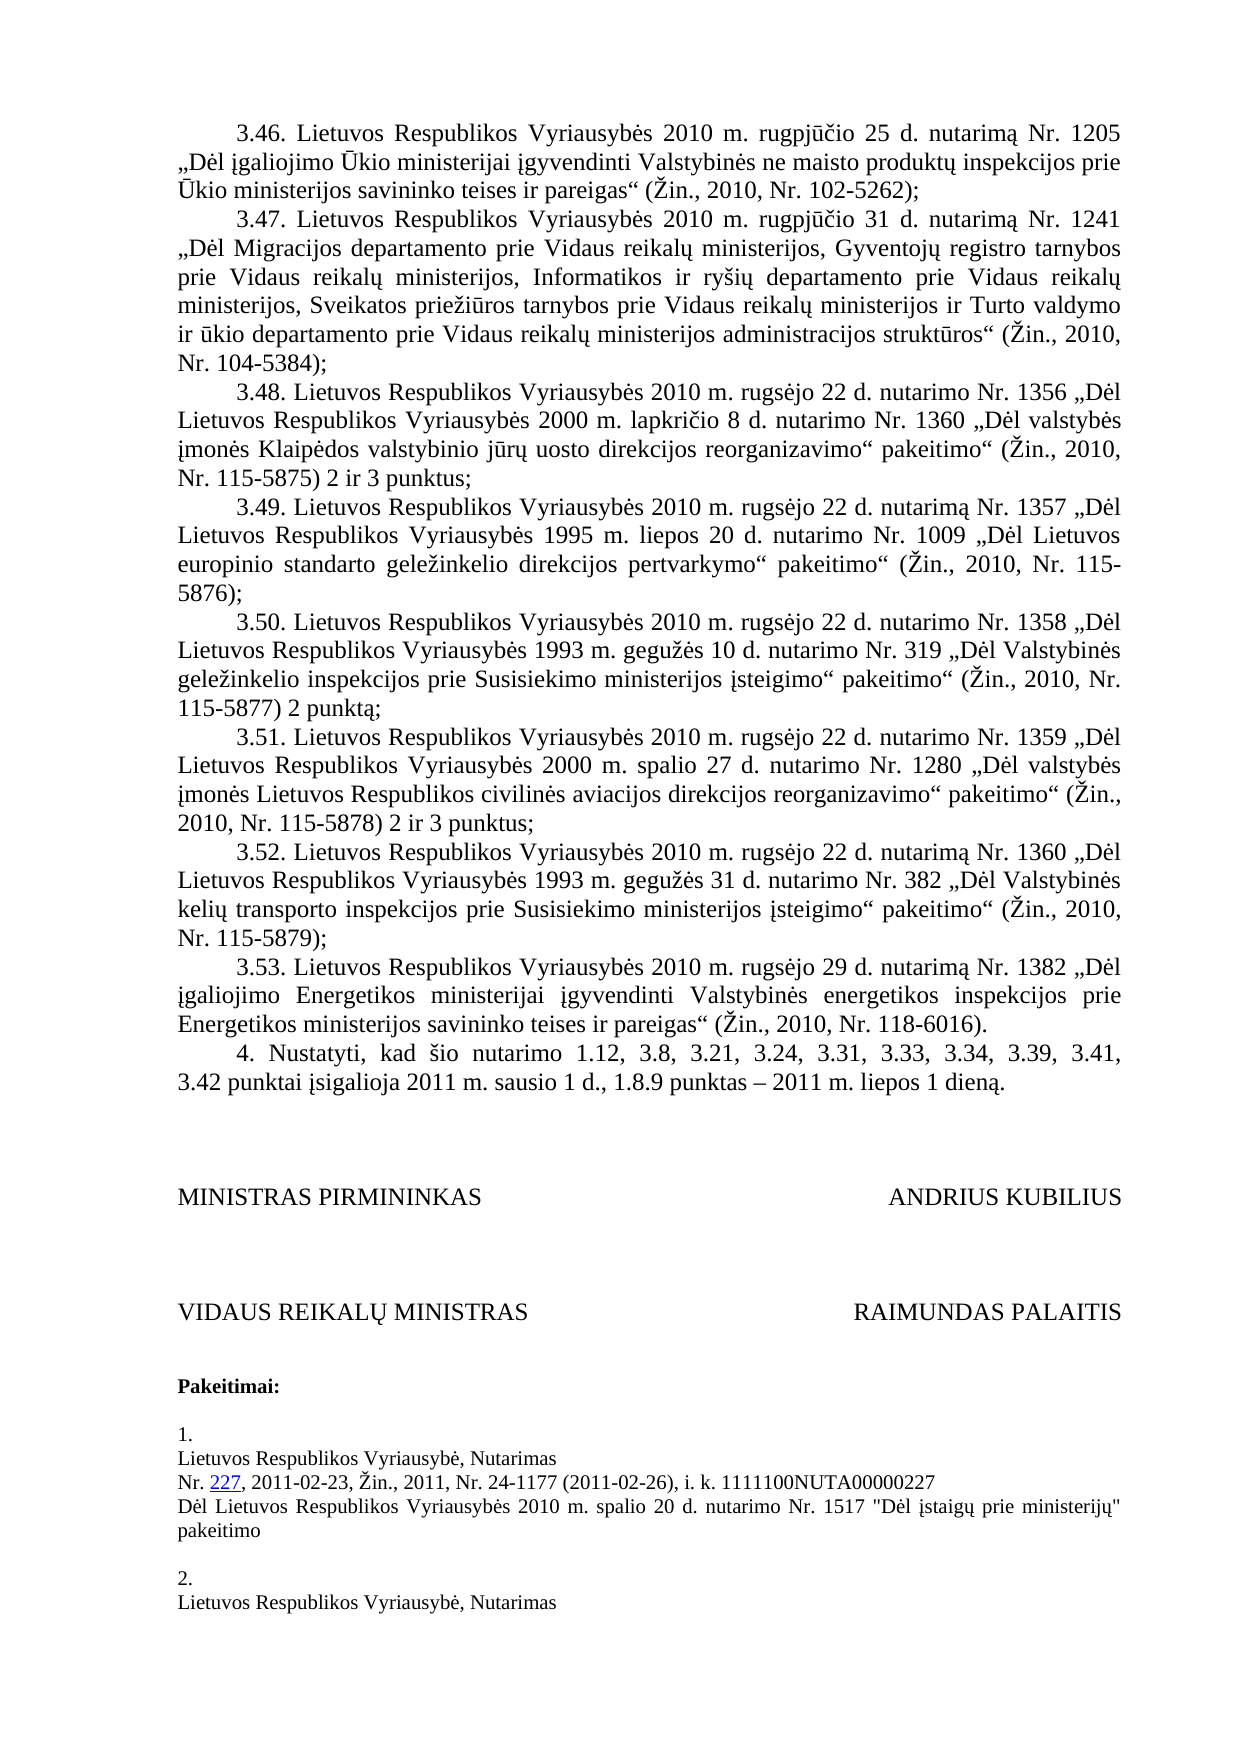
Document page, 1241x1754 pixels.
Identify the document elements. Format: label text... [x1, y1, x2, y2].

text 3.53. Lietuvos Respublikos Vyriausybės 2010 m. rugsėjo 29 d. nutarimą Nr. 1382 „Dėl įgaliojimo Energetikos ministerijai įgyvendinti Valstybinės energetikos inspekcijos prie Energetikos ministerijos savininko teises ir pareigas“ (Žin., 2010, Nr. 118-6016). [177, 952, 1122, 1038]
text Lietuvos Respublikos Vyriausybė, Nutarimas [177, 1446, 1122, 1470]
text 3.52. Lietuvos Respublikos Vyriausybės 2010 m. rugsėjo 22 d. nutarimą Nr. 1360 „Dėl Lietuvos Respublikos Vyriausybės 1993 m. gegužės 31 d. nutarimo Nr. 382 „Dėl Valstybinės kelių transporto inspekcijos prie Susisiekimo ministerijos įsteigimo“ pakeitimo“ (Žin., 2010, Nr. 115-5879); [177, 837, 1122, 952]
text Pakeitimai: [177, 1374, 1122, 1398]
text 3.47. Lietuvos Respublikos Vyriausybės 2010 m. rugpjūčio 31 d. nutarimą Nr. 1241 „Dėl Migracijos departamento prie Vidaus reikalų ministerijos, Gyventojų registro tarnybos prie Vidaus reikalų ministerijos, Informatikos ir ryšių departamento prie Vidaus reikalų ministerijos, Sveikatos priežiūros tarnybos prie Vidaus reikalų ministerijos ir Turto valdymo ir ūkio departamento prie Vidaus reikalų ministerijos administracijos struktūros“ (Žin., 2010, Nr. 104-5384); [177, 204, 1122, 377]
text 3.50. Lietuvos Respublikos Vyriausybės 2010 m. rugsėjo 22 d. nutarimo Nr. 1358 „Dėl Lietuvos Respublikos Vyriausybės 1993 m. gegužės 10 d. nutarimo Nr. 319 „Dėl Valstybinės geležinkelio inspekcijos prie Susisiekimo ministerijos įsteigimo“ pakeitimo“ (Žin., 2010, Nr. 115-5877) 2 punktą; [177, 607, 1122, 722]
text 1. [177, 1422, 1122, 1446]
text Lietuvos Respublikos Vyriausybė, Nutarimas [177, 1590, 1122, 1614]
text 2. [177, 1566, 1122, 1590]
text VIDAUS REIKALŲ MINISTRAS RAIMUNDAS PALAITIS [177, 1297, 1122, 1326]
text 3.49. Lietuvos Respublikos Vyriausybės 2010 m. rugsėjo 22 d. nutarimą Nr. 1357 „Dėl Lietuvos Respublikos Vyriausybės 1995 m. liepos 20 d. nutarimo Nr. 1009 „Dėl Lietuvos europinio standarto geležinkelio direkcijos pertvarkymo“ pakeitimo“ (Žin., 2010, Nr. 115-5876); [177, 492, 1122, 607]
text 3.51. Lietuvos Respublikos Vyriausybės 2010 m. rugsėjo 22 d. nutarimo Nr. 1359 „Dėl Lietuvos Respublikos Vyriausybės 2000 m. spalio 27 d. nutarimo Nr. 1280 „Dėl valstybės įmonės Lietuvos Respublikos civilinės aviacijos direkcijos reorganizavimo“ pakeitimo“ (Žin., 2010, Nr. 115-5878) 2 ir 3 punktus; [177, 722, 1122, 837]
text 4. Nustatyti, kad šio nutarimo 1.12, 3.8, 3.21, 3.24, 3.31, 3.33, 3.34, 3.39, 3.41, 3.42 punktai įsigalioja 2011 m. sausio 1 d., 1.8.9 punktas – 2011 m. liepos 1 dieną. [177, 1038, 1122, 1096]
text 3.46. Lietuvos Respublikos Vyriausybės 2010 m. rugpjūčio 25 d. nutarimą Nr. 1205 „Dėl įgaliojimo Ūkio ministerijai įgyvendinti Valstybinės ne maisto produktų inspekcijos prie Ūkio ministerijos savininko teises ir pareigas“ (Žin., 2010, Nr. 102-5262); [177, 118, 1122, 204]
text MINISTRAS PIRMININKAS ANDRIUS KUBILIUS [177, 1182, 1122, 1211]
text Dėl Lietuvos Respublikos Vyriausybės 2010 m. spalio 20 d. nutarimo Nr. 1517 "Dėl įstaigų prie ministerijų" pakeitimo [177, 1494, 1122, 1542]
text 3.48. Lietuvos Respublikos Vyriausybės 2010 m. rugsėjo 22 d. nutarimo Nr. 1356 „Dėl Lietuvos Respublikos Vyriausybės 2000 m. lapkričio 8 d. nutarimo Nr. 1360 „Dėl valstybės įmonės Klaipėdos valstybinio jūrų uosto direkcijos reorganizavimo“ pakeitimo“ (Žin., 2010, Nr. 115-5875) 2 ir 3 punktus; [177, 377, 1122, 492]
text Nr. 227, 2011-02-23, Žin., 2011, Nr. 24-1177 (2011-02-26), i. k. 1111100NUTA00000227 [177, 1470, 1122, 1494]
